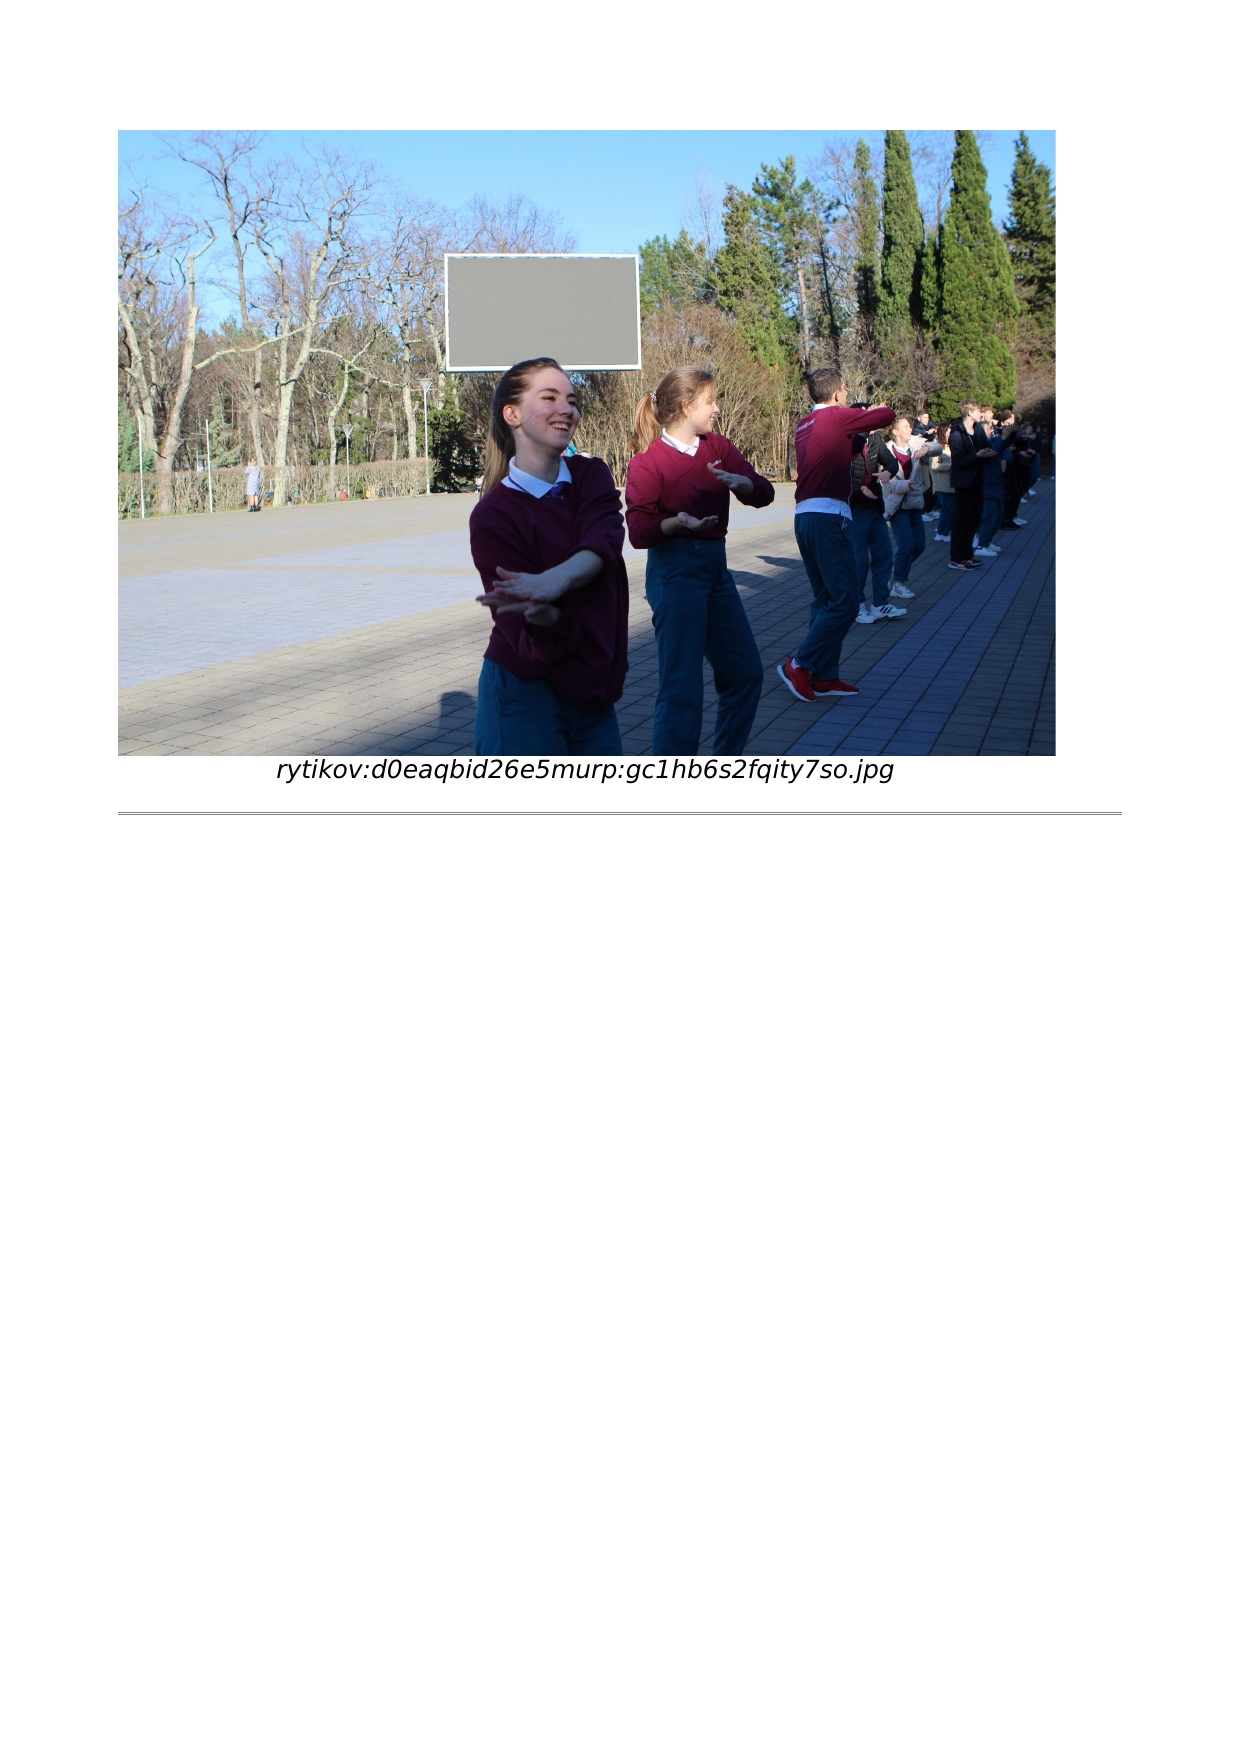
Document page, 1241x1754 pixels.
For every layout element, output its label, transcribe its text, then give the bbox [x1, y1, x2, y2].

text rytikov:d0eaqbid26e5murp:gc1hb6s2fqity7so.jpg [118, 756, 1056, 785]
picture [118, 130, 1056, 756]
